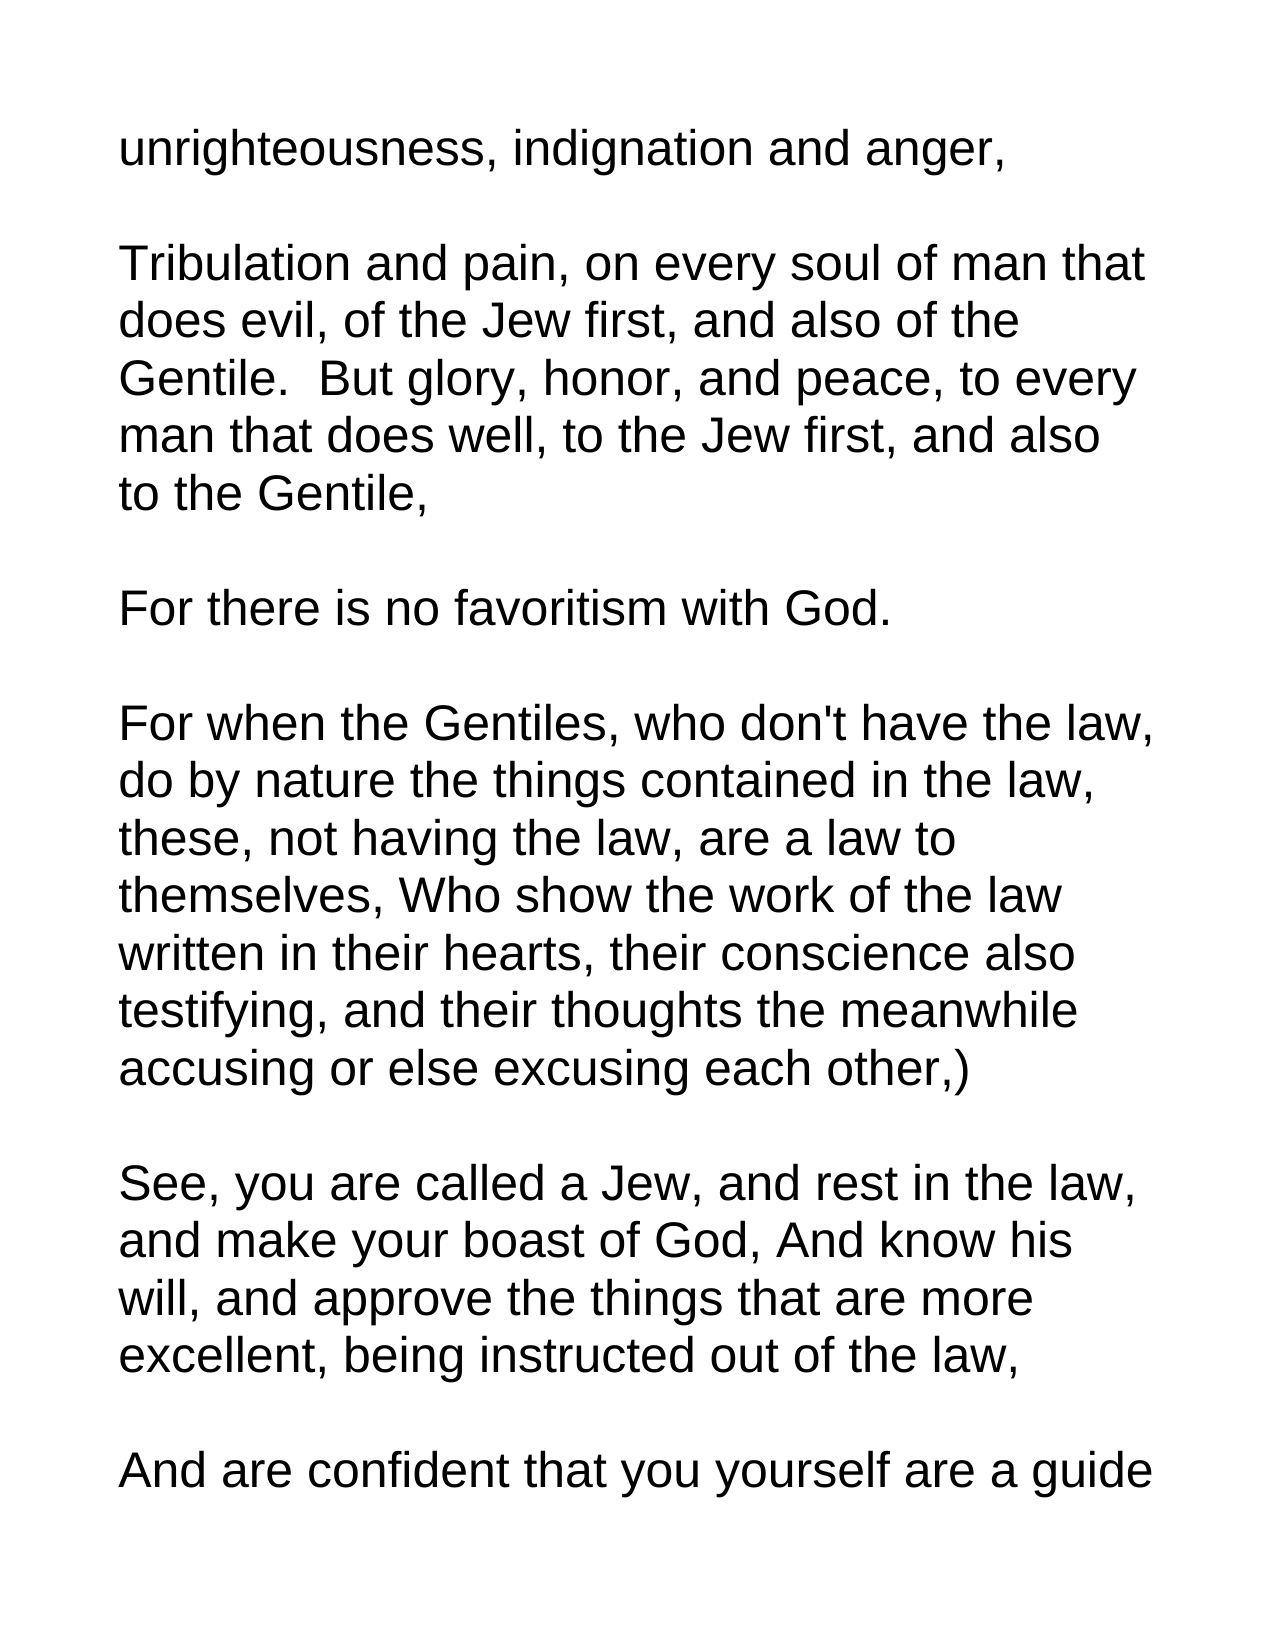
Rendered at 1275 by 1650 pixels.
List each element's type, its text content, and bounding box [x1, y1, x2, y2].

text Tribulation and pain, on every soul of man that does evil, of the Jew first, and also of the Gentile. But glory, honor, and peace, to every man that does well, to the Jew first, and also to the Gentile, [118, 233, 1157, 521]
text For when the Gentiles, who don't have the law, do by nature the things contained in the law, these, not having the law, are a law to themselves, Who show the work of the law written in their hearts, their conscience also testifying, and their thoughts the meanwhile accusing or else excusing each other,) [118, 693, 1157, 1096]
text And are confident that you yourself are a guide [118, 1441, 1157, 1498]
text For there is no favoritism with God. [118, 578, 1157, 636]
text unrighteousness, indignation and anger, [118, 118, 1157, 176]
text See, you are called a Jew, and rest in the law, and make your boast of God, And know his will, and approve the things that are more excellent, being instructed out of the law, [118, 1153, 1157, 1383]
